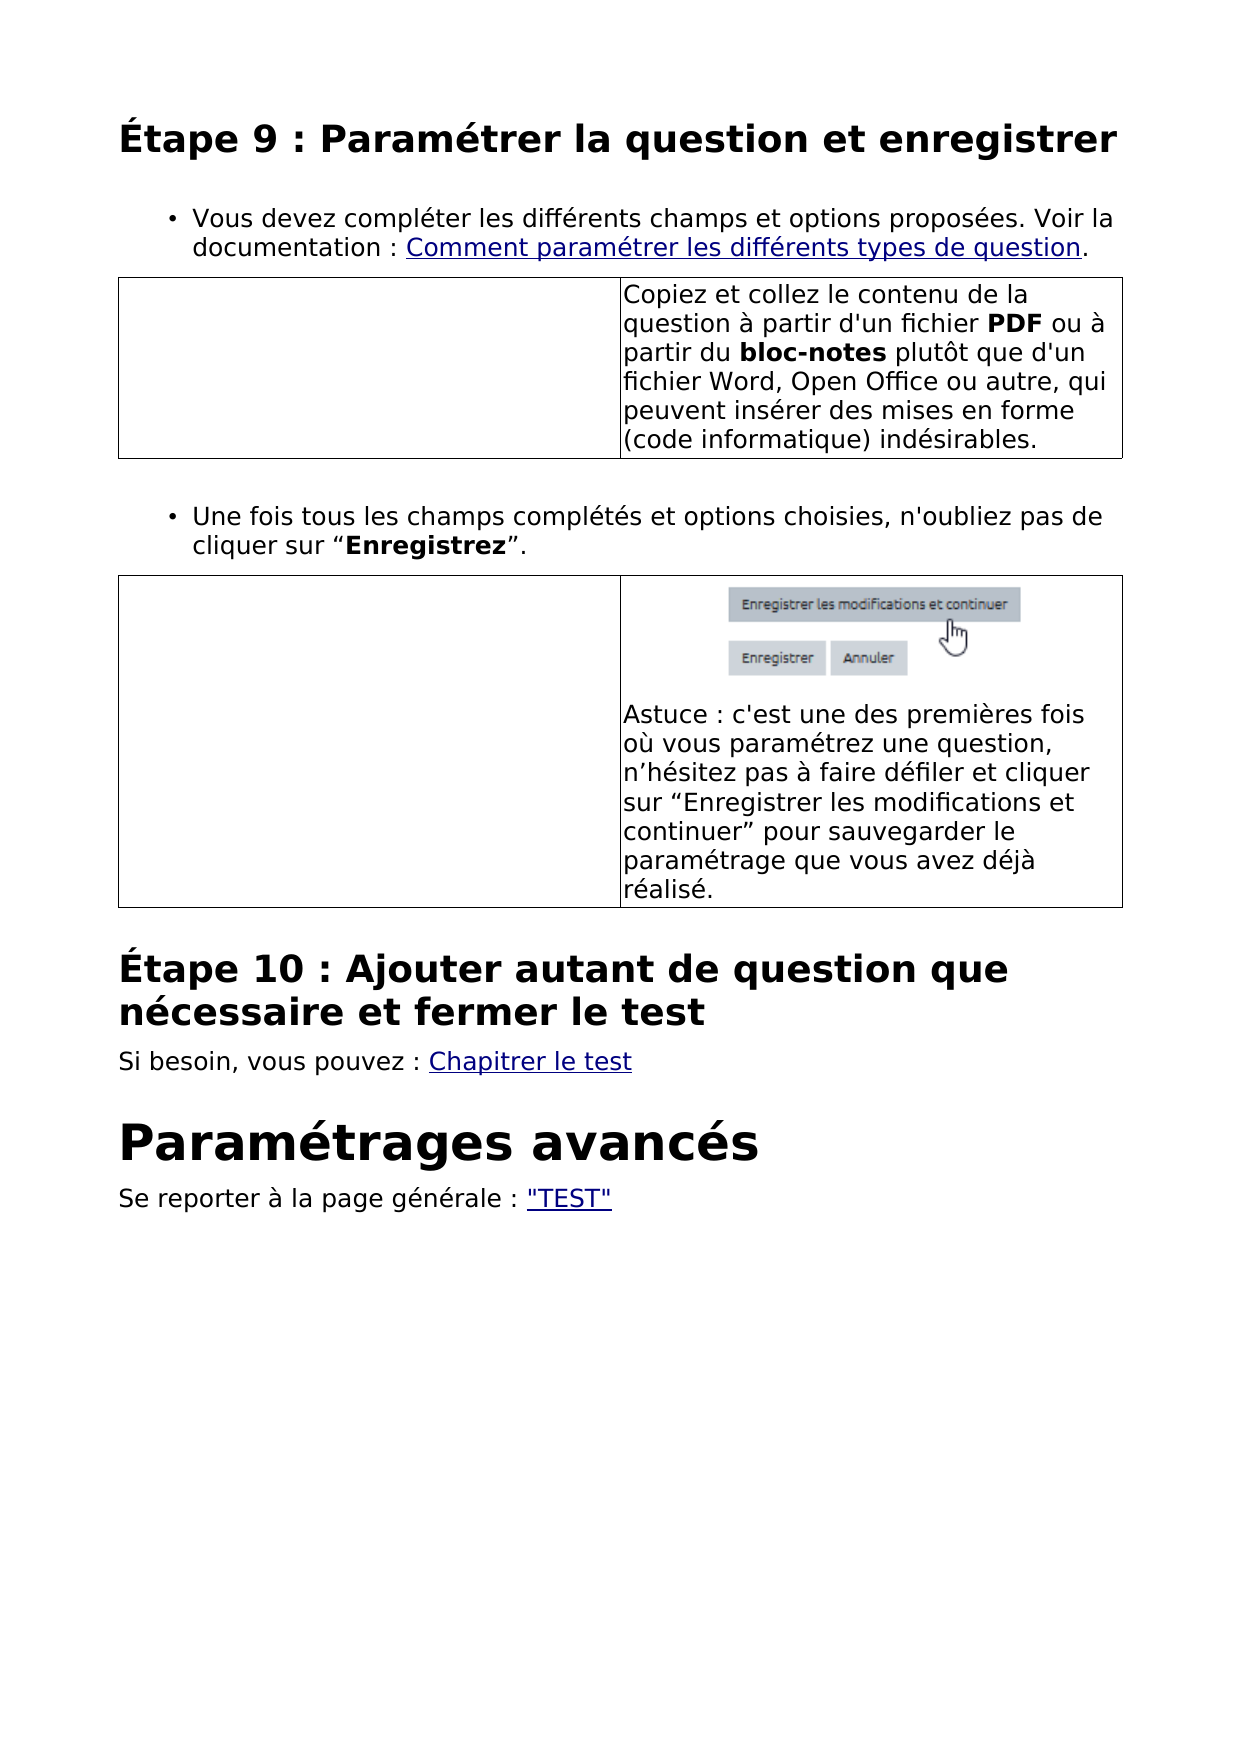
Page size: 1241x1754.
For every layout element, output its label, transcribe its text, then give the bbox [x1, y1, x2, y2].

list Vous devez compléter les différents champs et options proposées. Voir la documentation : Comment paramétrer les différents types de question. [177, 204, 1122, 262]
text Si besoin, vous pouvez : Chapitrer le test [118, 1047, 1122, 1076]
text Se reporter à la page générale : "TEST" [118, 1184, 1122, 1213]
picture [707, 578, 1035, 701]
table_header [119, 576, 620, 907]
subtitle Étape 9 : Paramétrer la question et enregistrer [118, 118, 1122, 162]
table_header [119, 278, 620, 458]
table_header Astuce : c'est une des premières fois où vous paramétrez une question, n’hésitez pas à faire défiler et cliquer sur “Enregistrer les modifications et continuer” pour sauvegarder le paramétrage que vous avez déjà réalisé. [621, 576, 1122, 907]
list Une fois tous les champs complétés et options choisies, n'oubliez pas de cliquer sur “Enregistrez”. [177, 502, 1122, 561]
subtitle Étape 10 : Ajouter autant de question que nécessaire et fermer le test [118, 947, 1122, 1034]
table_header Copiez et collez le contenu de la question à partir d'un fichier PDF ou à partir du bloc-notes plutôt que d'un fichier Word, Open Office ou autre, qui peuvent insérer des mises en forme (code informatique) indésirables. [621, 278, 1122, 458]
subtitle Paramétrages avancés [118, 1114, 1122, 1172]
